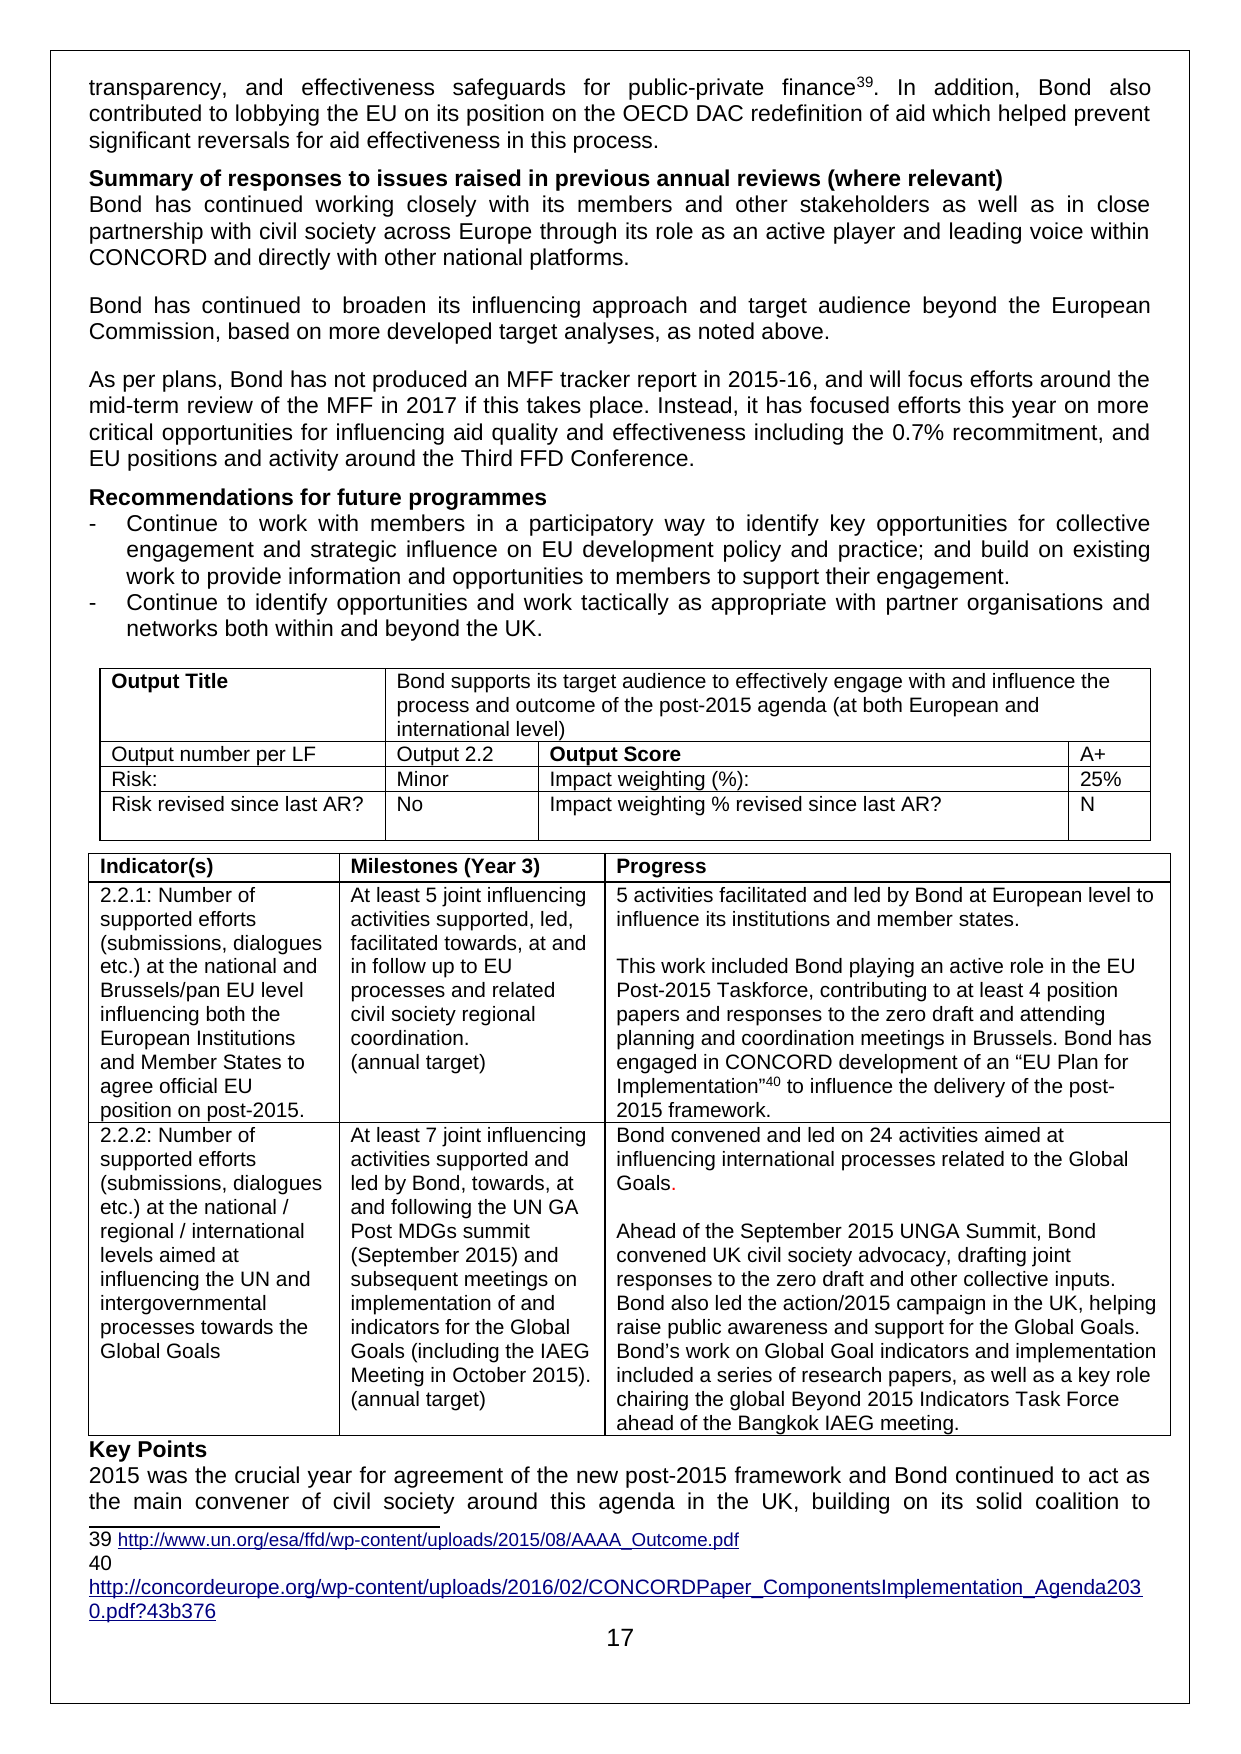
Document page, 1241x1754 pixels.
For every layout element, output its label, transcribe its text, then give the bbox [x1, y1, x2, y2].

text http://www.un.org/esa/ffd/wp-content/uploads/2015/08/AAAA_Outcome.pdf [89, 1527, 1152, 1551]
table_cell Risk: [101, 767, 385, 791]
table_cell At least 5 joint influencing activities supported, led, facilitated towards, at and in follow up to EU processes and related civil society regional coordination. (annual target) [340, 883, 604, 1122]
table_cell A+ [1069, 742, 1150, 766]
list Continue to work with members in a participatory way to identify key opportunities for collective engagement and strategic influence on EU development policy and practice; and build on existing work to provide information and opportunities to members to support their engagement. [89, 510, 1152, 589]
table_cell N [1069, 792, 1150, 840]
table_cell No [386, 792, 538, 840]
text Bond has continued to broaden its influencing approach and target audience beyond the European Commission, based on more developed target analyses, as noted above. [89, 292, 1152, 344]
table_header Output Title [101, 669, 385, 741]
table_cell Output number per LF [101, 742, 385, 766]
table_cell Output 2.2 [386, 742, 538, 766]
text 2015 was the crucial year for agreement of the new post-2015 framework and Bond continued to act as the main convener of civil society around this agenda in the UK, building on its solid coalition to [89, 1462, 1152, 1514]
table_cell 5 activities facilitated and led by Bond at European level to influence its institutions and member states. This work included Bond playing an active role in the EU Post-2015 Taskforce, contributing to at least 4 position papers and responses to the zero draft and attending planning and coordination meetings in Brussels. Bond has engaged in CONCORD development of an “EU Plan for Implementation” to influence the delivery of the post-2015 framework. [606, 883, 1170, 1122]
text Key Points [89, 1436, 1152, 1462]
table_header Indicator(s) [89, 854, 339, 881]
list Continue to identify opportunities and work tactically as appropriate with partner organisations and networks both within and beyond the UK. [89, 589, 1152, 642]
table_cell Risk revised since last AR? [101, 792, 385, 840]
text Summary of responses to issues raised in previous annual reviews (where relevant) [89, 165, 1152, 191]
table_header Progress [606, 854, 1170, 881]
table_cell Impact weighting % revised since last AR? [539, 792, 1068, 840]
table_cell Minor [386, 767, 538, 791]
text transparency, and effectiveness safeguards for public-private finance. In addition, Bond also contributed to lobbying the EU on its position on the OECD DAC redefinition of aid which helped prevent significant reversals for aid effectiveness in this process. [89, 74, 1152, 153]
text As per plans, Bond has not produced an MFF tracker report in 2015-16, and will focus efforts around the mid-term review of the MFF in 2017 if this takes place. Instead, it has focused efforts this year on more critical opportunities for influencing aid quality and effectiveness including the 0.7% recommitment, and EU positions and activity around the Third FFD Conference. [89, 366, 1152, 472]
table_cell At least 7 joint influencing activities supported and led by Bond, towards, at and following the UN GA Post MDGs summit (September 2015) and subsequent meetings on implementation of and indicators for the Global Goals (including the IAEG Meeting in October 2015). (annual target) [340, 1123, 604, 1434]
table_cell Impact weighting (%): [539, 767, 1068, 791]
table_header Milestones (Year 3) [340, 854, 604, 881]
table_cell 25% [1069, 767, 1150, 791]
text Recommendations for future programmes [89, 483, 1152, 510]
table_header Bond supports its target audience to effectively engage with and influence the process and outcome of the post-2015 agenda (at both European and international level) [386, 669, 1150, 741]
table_cell 2.2.2: Number of supported efforts (submissions, dialogues etc.) at the national / regional / international levels aimed at influencing the UN and intergovernmental processes towards the Global Goals [89, 1123, 339, 1434]
table_cell Output Score [539, 742, 1068, 766]
table_cell 2.2.1: Number of supported efforts (submissions, dialogues etc.) at the national and Brussels/pan EU level influencing both the European Institutions and Member States to agree official EU position on post-2015. [89, 883, 339, 1122]
table_cell Bond convened and led on 24 activities aimed at influencing international processes related to the Global Goals. Ahead of the September 2015 UNGA Summit, Bond convened UK civil society advocacy, drafting joint responses to the zero draft and other collective inputs. Bond also led the action/2015 campaign in the UK, helping raise public awareness and support for the Global Goals. Bond’s work on Global Goal indicators and implementation included a series of research papers, as well as a key role chairing the global Beyond 2015 Indicators Task Force ahead of the Bangkok IAEG meeting. [606, 1123, 1170, 1434]
text Bond has continued working closely with its members and other stakeholders as well as in close partnership with civil society across Europe through its role as an active player and leading voice within CONCORD and directly with other national platforms. [89, 191, 1152, 270]
